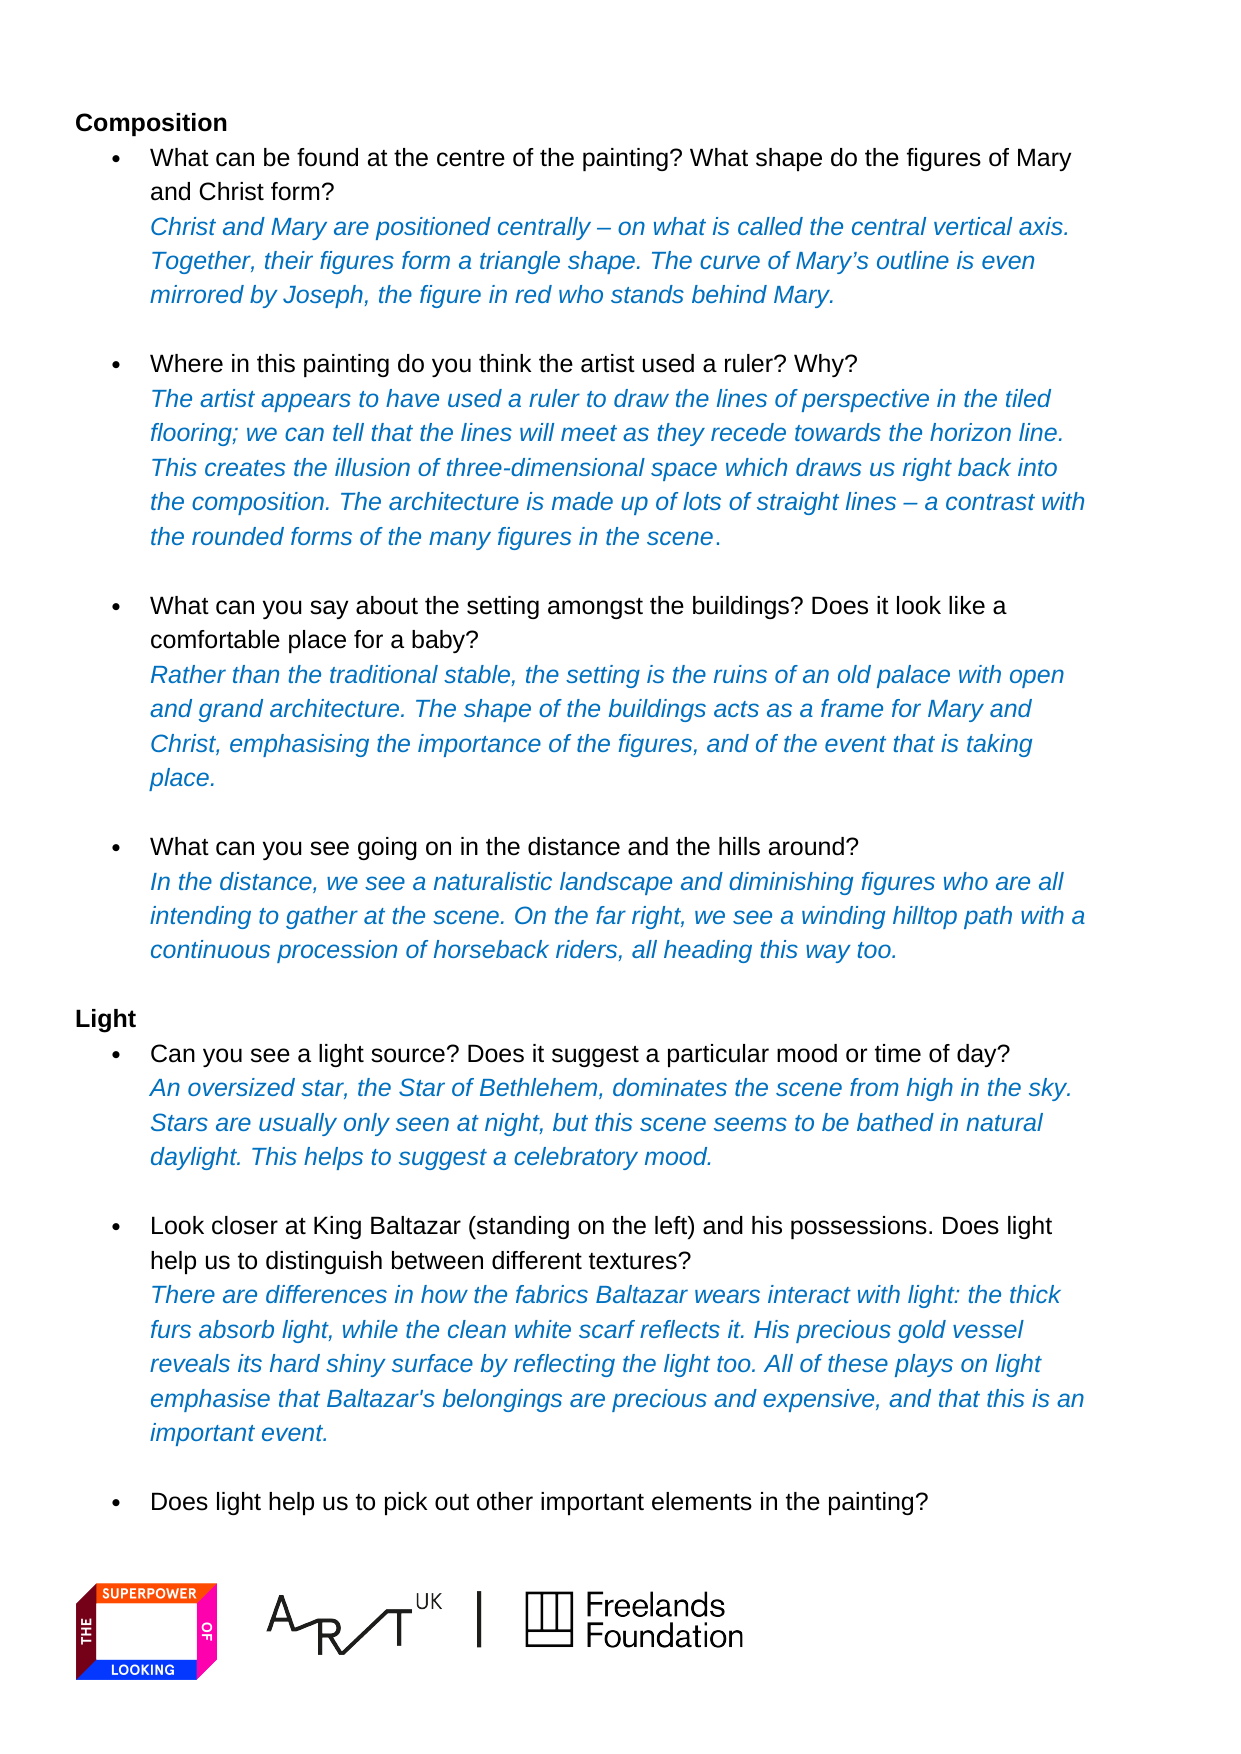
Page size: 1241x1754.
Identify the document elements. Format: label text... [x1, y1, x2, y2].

list Can you see a light source? Does it suggest a particular mood or time of day? [112, 1039, 1090, 1068]
text There are differences in how the fabrics Baltazar wears interact with light: the thick furs absorb light, while the clean white scarf reflects it. His precious gold vessel reveals its hard shiny surface by reflecting the light too. All of these plays on light emphasise that Baltazar's belongings are precious and expensive, and that this is an important event. [150, 1280, 1090, 1447]
text An oversized star, the Star of Bethlehem, dominates the scene from high in the sky. Stars are usually only seen at night, but this scene seems to be bathed in natural daylight. This helps to suggest a celebratory mood. [150, 1073, 1090, 1171]
text Christ and Mary are positioned centrally – on what is called the central vertical axis. Together, their figures form a triangle shape. The curve of Mary’s outline is even mirrored by Joseph, the figure in red who stands behind Mary. [150, 211, 1090, 309]
text Light [75, 1004, 1090, 1033]
list Look closer at King Baltazar (standing on the left) and his possessions. Does light help us to distinguish between different textures? [112, 1211, 1090, 1274]
text In the distance, we see a naturalistic landscape and diminishing figures who are all intending to gather at the scene. On the far right, we see a winding hilltop path with a continuous procession of horseback riders, all heading this way too. [150, 867, 1090, 964]
list Does light help us to pick out other important elements in the painting? [112, 1487, 1090, 1516]
list Where in this painting do you think the artist used a ruler? Why? [112, 349, 1090, 378]
list What can you see going on in the distance and the hills around? [112, 832, 1090, 861]
list What can you say about the setting amongst the buildings? Does it look like a comfortable place for a baby? [112, 591, 1090, 654]
list What can be found at the centre of the painting? What shape do the figures of Mary and Christ form? [112, 142, 1090, 206]
text The artist appears to have used a ruler to draw the lines of perspective in the tiled flooring; we can tell that the lines will meet as they recede towards the horizon line. This creates the illusion of three-dimensional space which draws us right back into the composition. The architecture is made up of lots of straight lines – a contrast with the rounded forms of the many figures in the scene. [150, 384, 1090, 551]
text Rather than the traditional stable, the setting is the ruins of an old palace with open and grand architecture. The shape of the buildings acts as a frame for Mary and Christ, emphasising the importance of the figures, and of the event that is taking place. [150, 660, 1090, 792]
text Composition [75, 108, 1090, 137]
